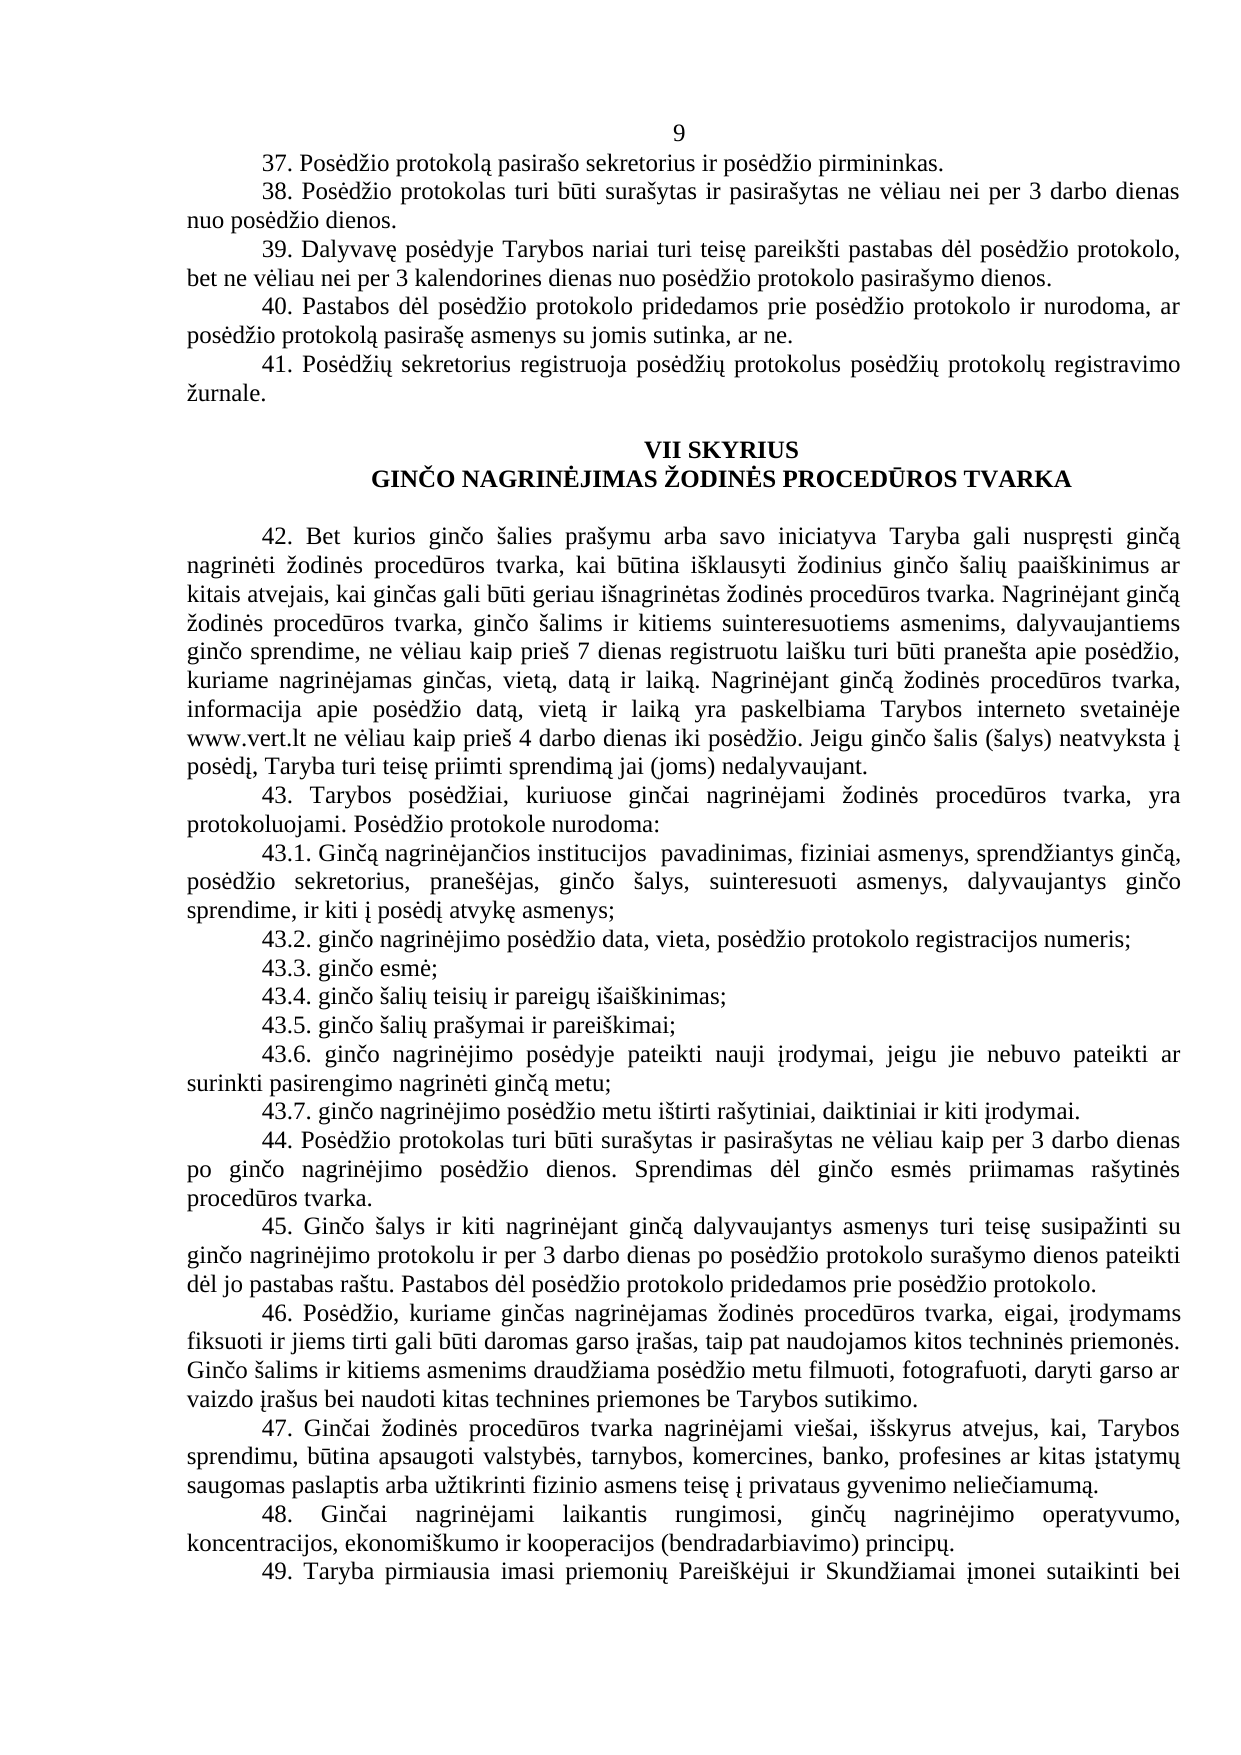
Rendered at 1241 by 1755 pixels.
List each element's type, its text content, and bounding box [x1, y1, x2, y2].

text 39. Dalyvavę posėdyje Tarybos nariai turi teisę pareikšti pastabas dėl posėdžio protokolo, bet ne vėliau nei per 3 kalendorines dienas nuo posėdžio protokolo pasirašymo dienos. [187, 234, 1181, 291]
text 44. Posėdžio protokolas turi būti surašytas ir pasirašytas ne vėliau kaip per 3 darbo dienas po ginčo nagrinėjimo posėdžio dienos. Sprendimas dėl ginčo esmės priimamas rašytinės procedūros tvarka. [187, 1125, 1181, 1211]
text 48. Ginčai nagrinėjami laikantis rungimosi, ginčų nagrinėjimo operatyvumo, koncentracijos, ekonomiškumo ir kooperacijos (bendradarbiavimo) principų. [187, 1499, 1181, 1556]
text 49. Taryba pirmiausia imasi priemonių Pareiškėjui ir Skundžiamai įmonei sutaikinti bei [187, 1556, 1181, 1585]
text 43. Tarybos posėdžiai, kuriuose ginčai nagrinėjami žodinės procedūros tvarka, yra protokoluojami. Posėdžio protokole nurodoma: [187, 780, 1181, 838]
text GINČO NAGRINĖJIMAS ŽODINĖS PROCEDŪROS TVARKA [187, 464, 1181, 493]
text 41. Posėdžių sekretorius registruoja posėdžių protokolus posėdžių protokolų registravimo žurnale. [187, 349, 1181, 406]
text VII SKYRIUS [187, 435, 1181, 464]
text 43.5. ginčo šalių prašymai ir pareiškimai; [187, 1010, 1181, 1039]
text 43.7. ginčo nagrinėjimo posėdžio metu ištirti rašytiniai, daiktiniai ir kiti įrodymai. [187, 1096, 1181, 1125]
text 46. Posėdžio, kuriame ginčas nagrinėjamas žodinės procedūros tvarka, eigai, įrodymams fiksuoti ir jiems tirti gali būti daromas garso įrašas, taip pat naudojamos kitos techninės priemonės. Ginčo šalims ir kitiems asmenims draudžiama posėdžio metu filmuoti, fotografuoti, daryti garso ar vaizdo įrašus bei naudoti kitas technines priemones be Tarybos sutikimo. [187, 1298, 1181, 1413]
text 37. Posėdžio protokolą pasirašo sekretorius ir posėdžio pirmininkas. [187, 148, 1181, 176]
text 38. Posėdžio protokolas turi būti surašytas ir pasirašytas ne vėliau nei per 3 darbo dienas nuo posėdžio dienos. [187, 176, 1181, 234]
text 43.1. Ginčą nagrinėjančios institucijos pavadinimas, fiziniai asmenys, sprendžiantys ginčą, posėdžio sekretorius, pranešėjas, ginčo šalys, suinteresuoti asmenys, dalyvaujantys ginčo sprendime, ir kiti į posėdį atvykę asmenys; [187, 838, 1181, 924]
text 43.2. ginčo nagrinėjimo posėdžio data, vieta, posėdžio protokolo registracijos numeris; [187, 924, 1181, 953]
text 43.4. ginčo šalių teisių ir pareigų išaiškinimas; [187, 981, 1181, 1010]
text 47. Ginčai žodinės procedūros tvarka nagrinėjami viešai, išskyrus atvejus, kai, Tarybos sprendimu, būtina apsaugoti valstybės, tarnybos, komercines, banko, profesines ar kitas įstatymų saugomas paslaptis arba užtikrinti fizinio asmens teisę į privataus gyvenimo neliečiamumą. [187, 1413, 1181, 1499]
text 42. Bet kurios ginčo šalies prašymu arba savo iniciatyva Taryba gali nuspręsti ginčą nagrinėti žodinės procedūros tvarka, kai būtina išklausyti žodinius ginčo šalių paaiškinimus ar kitais atvejais, kai ginčas gali būti geriau išnagrinėtas žodinės procedūros tvarka. Nagrinėjant ginčą žodinės procedūros tvarka, ginčo šalims ir kitiems suinteresuotiems asmenims, dalyvaujantiems ginčo sprendime, ne vėliau kaip prieš 7 dienas registruotu laišku turi būti pranešta apie posėdžio, kuriame nagrinėjamas ginčas, vietą, datą ir laiką. Nagrinėjant ginčą žodinės procedūros tvarka, informacija apie posėdžio datą, vietą ir laiką yra paskelbiama Tarybos interneto svetainėje www.vert.lt ne vėliau kaip prieš 4 darbo dienas iki posėdžio. Jeigu ginčo šalis (šalys) neatvyksta į posėdį, Taryba turi teisę priimti sprendimą jai (joms) nedalyvaujant. [187, 521, 1181, 780]
text 40. Pastabos dėl posėdžio protokolo pridedamos prie posėdžio protokolo ir nurodoma, ar posėdžio protokolą pasirašę asmenys su jomis sutinka, ar ne. [187, 291, 1181, 349]
text 43.6. ginčo nagrinėjimo posėdyje pateikti nauji įrodymai, jeigu jie nebuvo pateikti ar surinkti pasirengimo nagrinėti ginčą metu; [187, 1039, 1181, 1096]
text 45. Ginčo šalys ir kiti nagrinėjant ginčą dalyvaujantys asmenys turi teisę susipažinti su ginčo nagrinėjimo protokolu ir per 3 darbo dienas po posėdžio protokolo surašymo dienos pateikti dėl jo pastabas raštu. Pastabos dėl posėdžio protokolo pridedamos prie posėdžio protokolo. [187, 1211, 1181, 1298]
text 43.3. ginčo esmė; [187, 953, 1181, 981]
